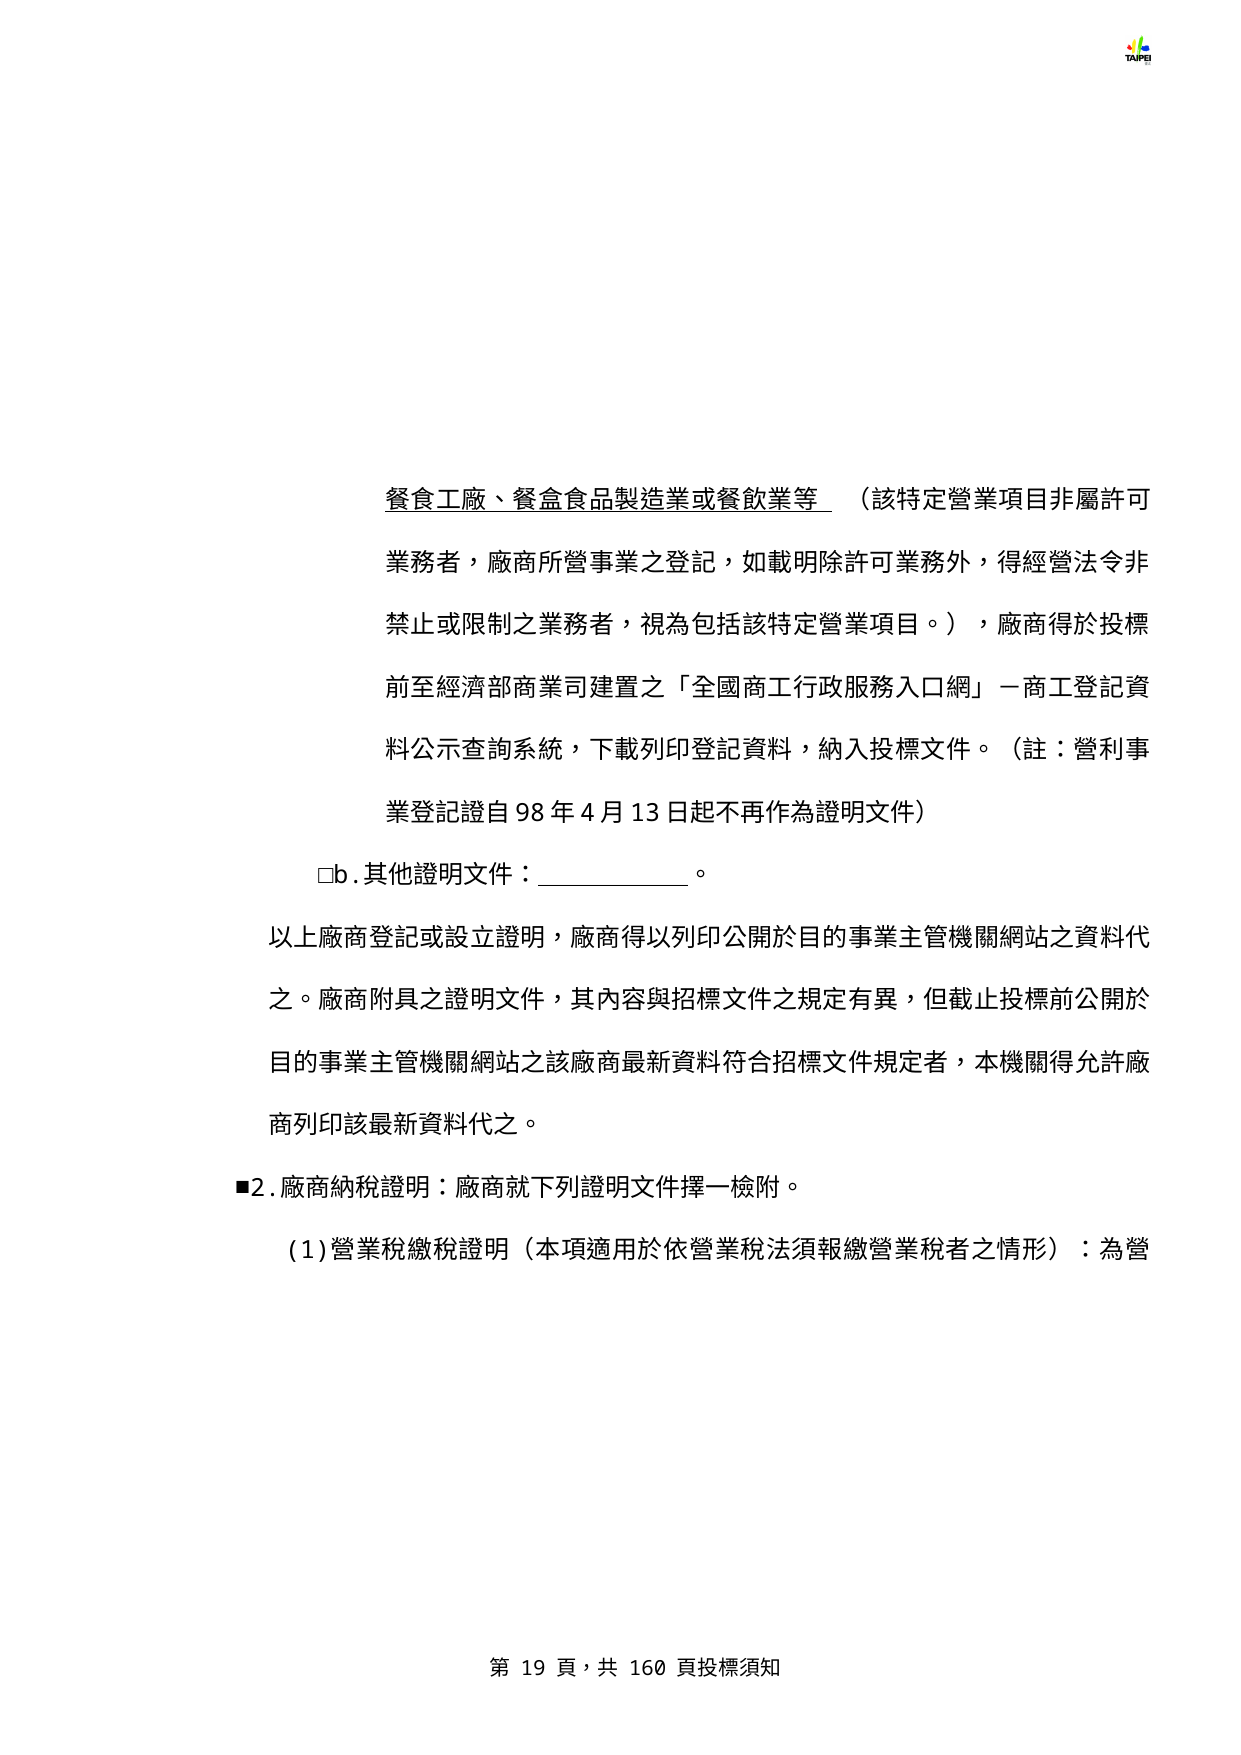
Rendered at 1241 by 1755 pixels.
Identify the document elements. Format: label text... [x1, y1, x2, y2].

text ■2.廠商納稅證明：廠商就下列證明文件擇一檢附。 [235, 1143, 1152, 1206]
text (1)營業稅繳稅證明（本項適用於依營業稅法須報繳營業稅者之情形）：為營 [285, 1206, 1152, 1268]
text □b.其他證明文件：＿＿＿＿＿＿。 [318, 831, 1152, 893]
text 以上廠商登記或設立證明，廠商得以列印公開於目的事業主管機關網站之資料代之。廠商附具之證明文件，其內容與招標文件之規定有異，但截止投標前公開於目的事業主管機關網站之該廠商最新資料符合招標文件規定者，本機關得允許廠商列印該最新資料代之。 [268, 893, 1152, 1143]
text 餐食工廠、餐盒食品製造業或餐飲業等 （該特定營業項目非屬許可業務者，廠商所營事業之登記，如載明除許可業務外，得經營法令非禁止或限制之業務者，視為包括該特定營業項目。），廠商得於投標前至經濟部商業司建置之「全國商工行政服務入口網」－商工登記資料公示查詢系統，下載列印登記資料，納入投標文件。（註：營利事業登記證自98年4月13日起不再作為證明文件） [368, 456, 1152, 831]
